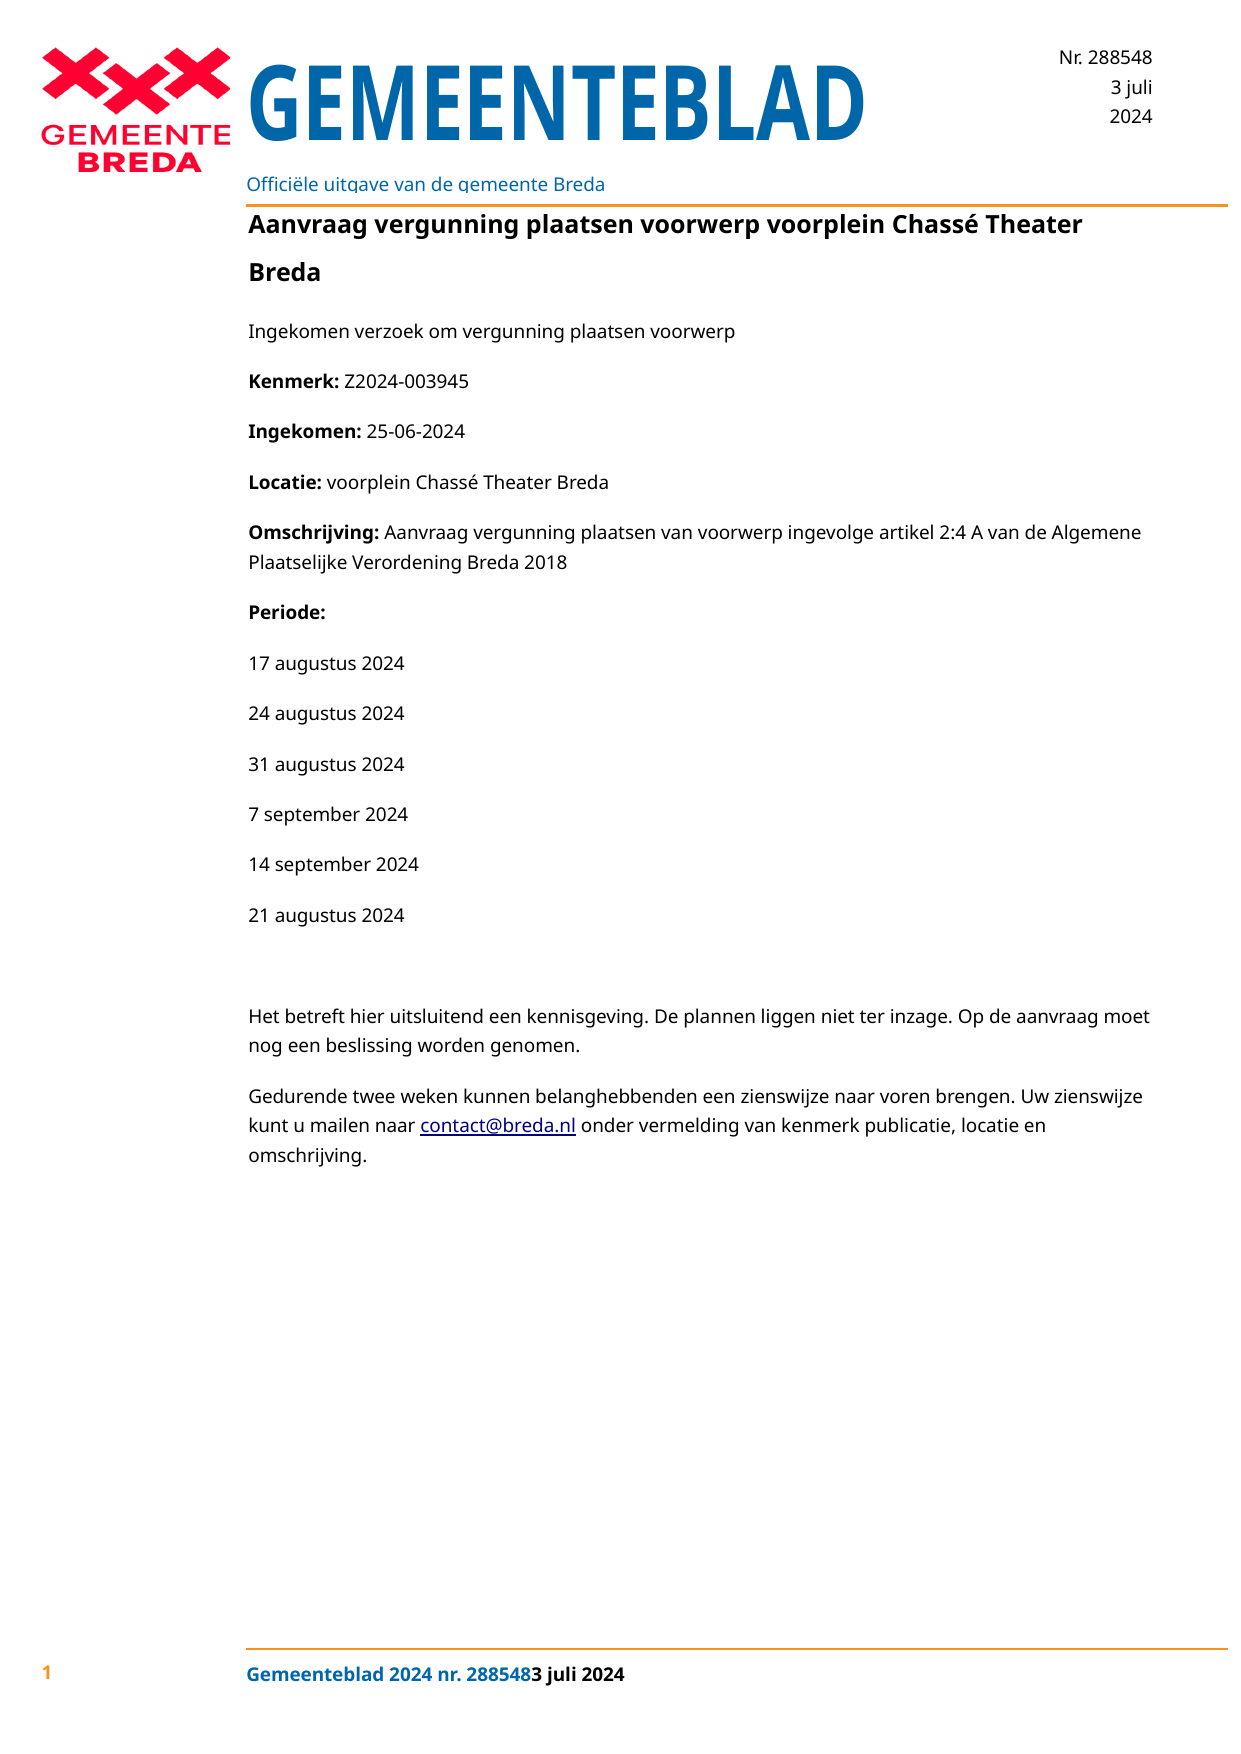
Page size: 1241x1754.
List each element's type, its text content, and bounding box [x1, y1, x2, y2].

text 17 augustus 2024 [248, 650, 1152, 676]
text Periode: [248, 599, 1152, 625]
text Ingekomen: 25-06-2024 [248, 419, 1152, 444]
text Ingekomen verzoek om vergunning plaatsen voorwerp [248, 318, 1152, 344]
text Aanvraag vergunning plaatsen voorwerp voorplein Chassé Theater Breda [248, 207, 1152, 288]
text 21 augustus 2024 [248, 902, 1152, 928]
text 14 september 2024 [248, 852, 1152, 877]
text 24 augustus 2024 [248, 700, 1152, 726]
text Locatie: voorplein Chassé Theater Breda [248, 469, 1152, 495]
text Kenmerk: Z2024-003945 [248, 368, 1152, 394]
text 31 augustus 2024 [248, 751, 1152, 777]
text Gedurende twee weken kunnen belanghebbenden een zienswijze naar voren brengen. Uw zienswijze kunt u mailen naar contact@breda.nl onder vermelding van kenmerk publicatie, locatie en omschrijving. [248, 1083, 1152, 1168]
picture [41, 47, 231, 172]
text Omschrijving: Aanvraag vergunning plaatsen van voorwerp ingevolge artikel 2:4 A van de Algemene Plaatselijke Verordening Breda 2018 [248, 519, 1152, 575]
text 7 september 2024 [248, 801, 1152, 827]
text Het betreft hier uitsluitend een kennisgeving. De plannen liggen niet ter inzage. Op de aanvraag moet nog een beslissing worden genomen. [248, 1003, 1152, 1058]
